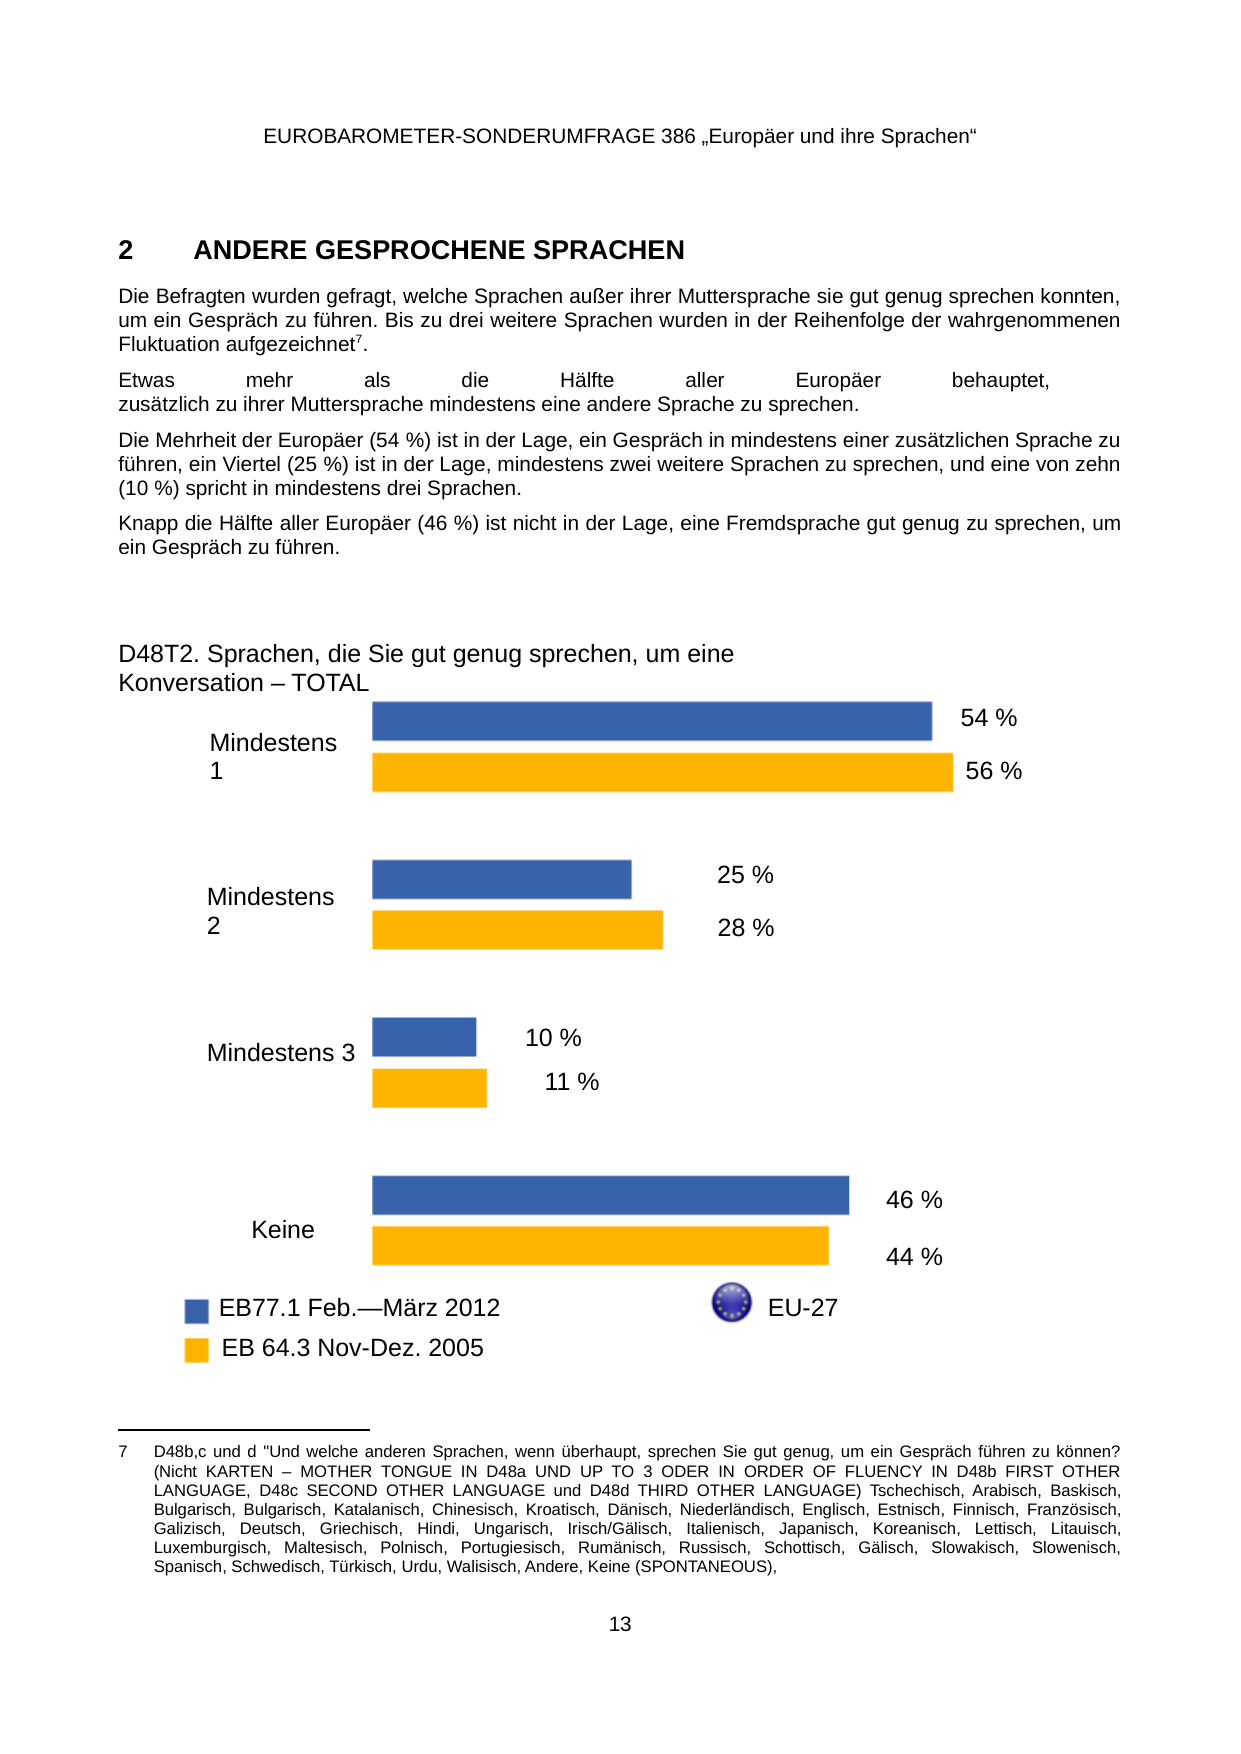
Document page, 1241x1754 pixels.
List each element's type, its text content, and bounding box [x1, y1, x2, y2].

text Die Befragten wurden gefragt, welche Sprachen außer ihrer Muttersprache sie gut genug sprechen konnten, um ein Gespräch zu führen. Bis zu drei weitere Sprachen wurden in der Reihenfolge der wahrgenommenen Fluktuation aufgezeichnet. [118, 284, 1122, 356]
text D48b,c und d "Und welche anderen Sprachen, wenn überhaupt, sprechen Sie gut genug, um ein Gespräch führen zu können? (Nicht KARTEN – MOTHER TONGUE IN D48a UND UP TO 3 ODER IN ORDER OF FLUENCY IN D48b FIRST OTHER LANGUAGE, D48c SECOND OTHER LANGUAGE und D48d THIRD OTHER LANGUAGE) Tschechisch, Arabisch, Baskisch, Bulgarisch, Bulgarisch, Katalanisch, Chinesisch, Kroatisch, Dänisch, Niederländisch, Englisch, Estnisch, Finnisch, Französisch, Galizisch, Deutsch, Griechisch, Hindi, Ungarisch, Irisch/Gälisch, Italienisch, Japanisch, Koreanisch, Lettisch, Litauisch, Luxemburgisch, Maltesisch, Polnisch, Portugiesisch, Rumänisch, Russisch, Schottisch, Gälisch, Slowakisch, Slowenisch, Spanisch, Schwedisch, Türkisch, Urdu, Walisisch, Andere, Keine (SPONTANEOUS), [118, 1442, 1122, 1576]
subtitle ANDERE GESPROCHENE SPRACHEN [118, 234, 1122, 265]
picture [359, 697, 1005, 1333]
picture [171, 1285, 222, 1363]
text Die Mehrheit der Europäer (54 %) ist in der Lage, ein Gespräch in mindestens einer zusätzlichen Sprache zu führen, ein Viertel (25 %) ist in der Lage, mindestens zwei weitere Sprachen zu sprechen, und eine von zehn (10 %) spricht in mindestens drei Sprachen. [118, 427, 1122, 499]
text Knapp die Hälfte aller Europäer (46 %) ist nicht in der Lage, eine Fremdsprache gut genug zu sprechen, um ein Gespräch zu führen. [118, 511, 1122, 559]
text Etwas mehr als die Hälfte aller Europäer behauptet, zusätzlich zu ihrer Muttersprache mindestens eine andere Sprache zu sprechen. [118, 368, 1122, 416]
